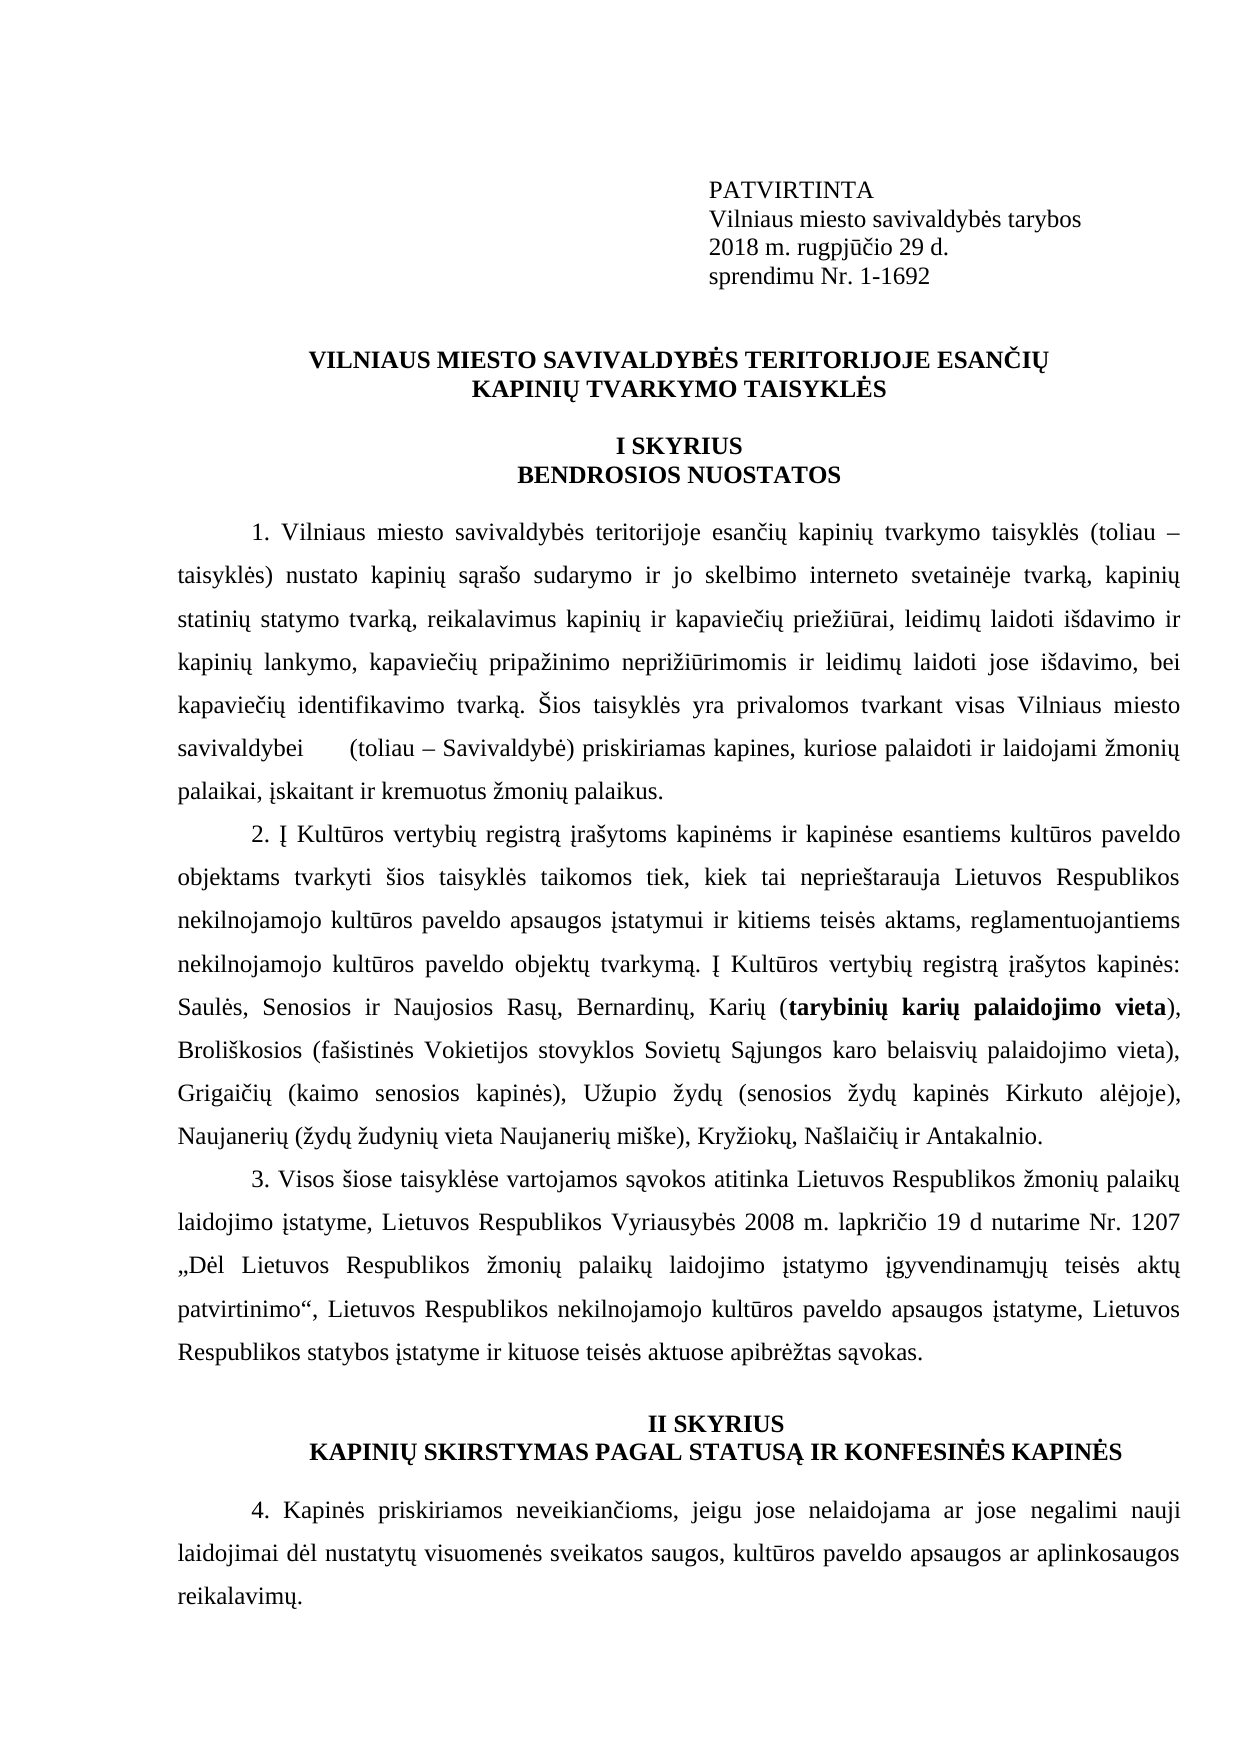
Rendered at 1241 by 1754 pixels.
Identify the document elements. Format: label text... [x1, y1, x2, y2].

text II SKYRIUS [177, 1409, 1181, 1437]
text Vilniaus miesto savivaldybės tarybos [177, 204, 1181, 232]
text 2018 m. rugpjūčio 29 d. [177, 232, 1181, 261]
text sprendimu Nr. 1-1692 [177, 261, 1181, 290]
text BENDROSIOS NUOSTATOS [177, 460, 1181, 489]
text VILNIAUS MIESTO SAVIVALDYBĖS TERITORIJOJE ESANČIŲ [177, 345, 1181, 374]
text KAPINIŲ TVARKYMO TAISYKLĖS [177, 374, 1181, 402]
text 3. Visos šiose taisyklėse vartojamos sąvokos atitinka Lietuvos Respublikos žmonių palaikų laidojimo įstatyme, Lietuvos Respublikos Vyriausybės 2008 m. lapkričio 19 d nutarime Nr. 1207 „Dėl Lietuvos Respublikos žmonių palaikų laidojimo įstatymo įgyvendinamųjų teisės aktų patvirtinimo“, Lietuvos Respublikos nekilnojamojo kultūros paveldo apsaugos įstatyme, Lietuvos Respublikos statybos įstatyme ir kituose teisės aktuose apibrėžtas sąvokas. [177, 1164, 1181, 1366]
text PATVIRTINTA [177, 175, 1181, 204]
text KAPINIŲ SKIRSTYMAS PAGAL STATUSĄ IR KONFESINĖS KAPINĖS [177, 1437, 1181, 1466]
text 2. Į Kultūros vertybių registrą įrašytoms kapinėms ir kapinėse esantiems kultūros paveldo objektams tvarkyti šios taisyklės taikomos tiek, kiek tai neprieštarauja Lietuvos Respublikos nekilnojamojo kultūros paveldo apsaugos įstatymui ir kitiems teisės aktams, reglamentuojantiems nekilnojamojo kultūros paveldo objektų tvarkymą. Į Kultūros vertybių registrą įrašytos kapinės: Saulės, Senosios ir Naujosios Rasų, Bernardinų, Karių (tarybinių karių palaidojimo vieta), Broliškosios (fašistinės Vokietijos stovyklos Sovietų Sąjungos karo belaisvių palaidojimo vieta), Grigaičių (kaimo senosios kapinės), Užupio žydų (senosios žydų kapinės Kirkuto alėjoje), Naujanerių (žydų žudynių vieta Naujanerių miške), Kryžiokų, Našlaičių ir Antakalnio. [177, 819, 1181, 1150]
text 4. Kapinės priskiriamos neveikiančioms, jeigu jose nelaidojama ar jose negalimi nauji laidojimai dėl nustatytų visuomenės sveikatos saugos, kultūros paveldo apsaugos ar aplinkosaugos reikalavimų. [177, 1495, 1181, 1610]
text 1. Vilniaus miesto savivaldybės teritorijoje esančių kapinių tvarkymo taisyklės (toliau – taisyklės) nustato kapinių sąrašo sudarymo ir jo skelbimo interneto svetainėje tvarką, kapinių statinių statymo tvarką, reikalavimus kapinių ir kapaviečių priežiūrai, leidimų laidoti išdavimo ir kapinių lankymo, kapaviečių pripažinimo neprižiūrimomis ir leidimų laidoti jose išdavimo, bei kapaviečių identifikavimo tvarką. Šios taisyklės yra privalomos tvarkant visas Vilniaus miesto savivaldybei (toliau – Savivaldybė) priskiriamas kapines, kuriose palaidoti ir laidojami žmonių palaikai, įskaitant ir kremuotus žmonių palaikus. [177, 517, 1181, 805]
text I SKYRIUS [177, 431, 1181, 460]
